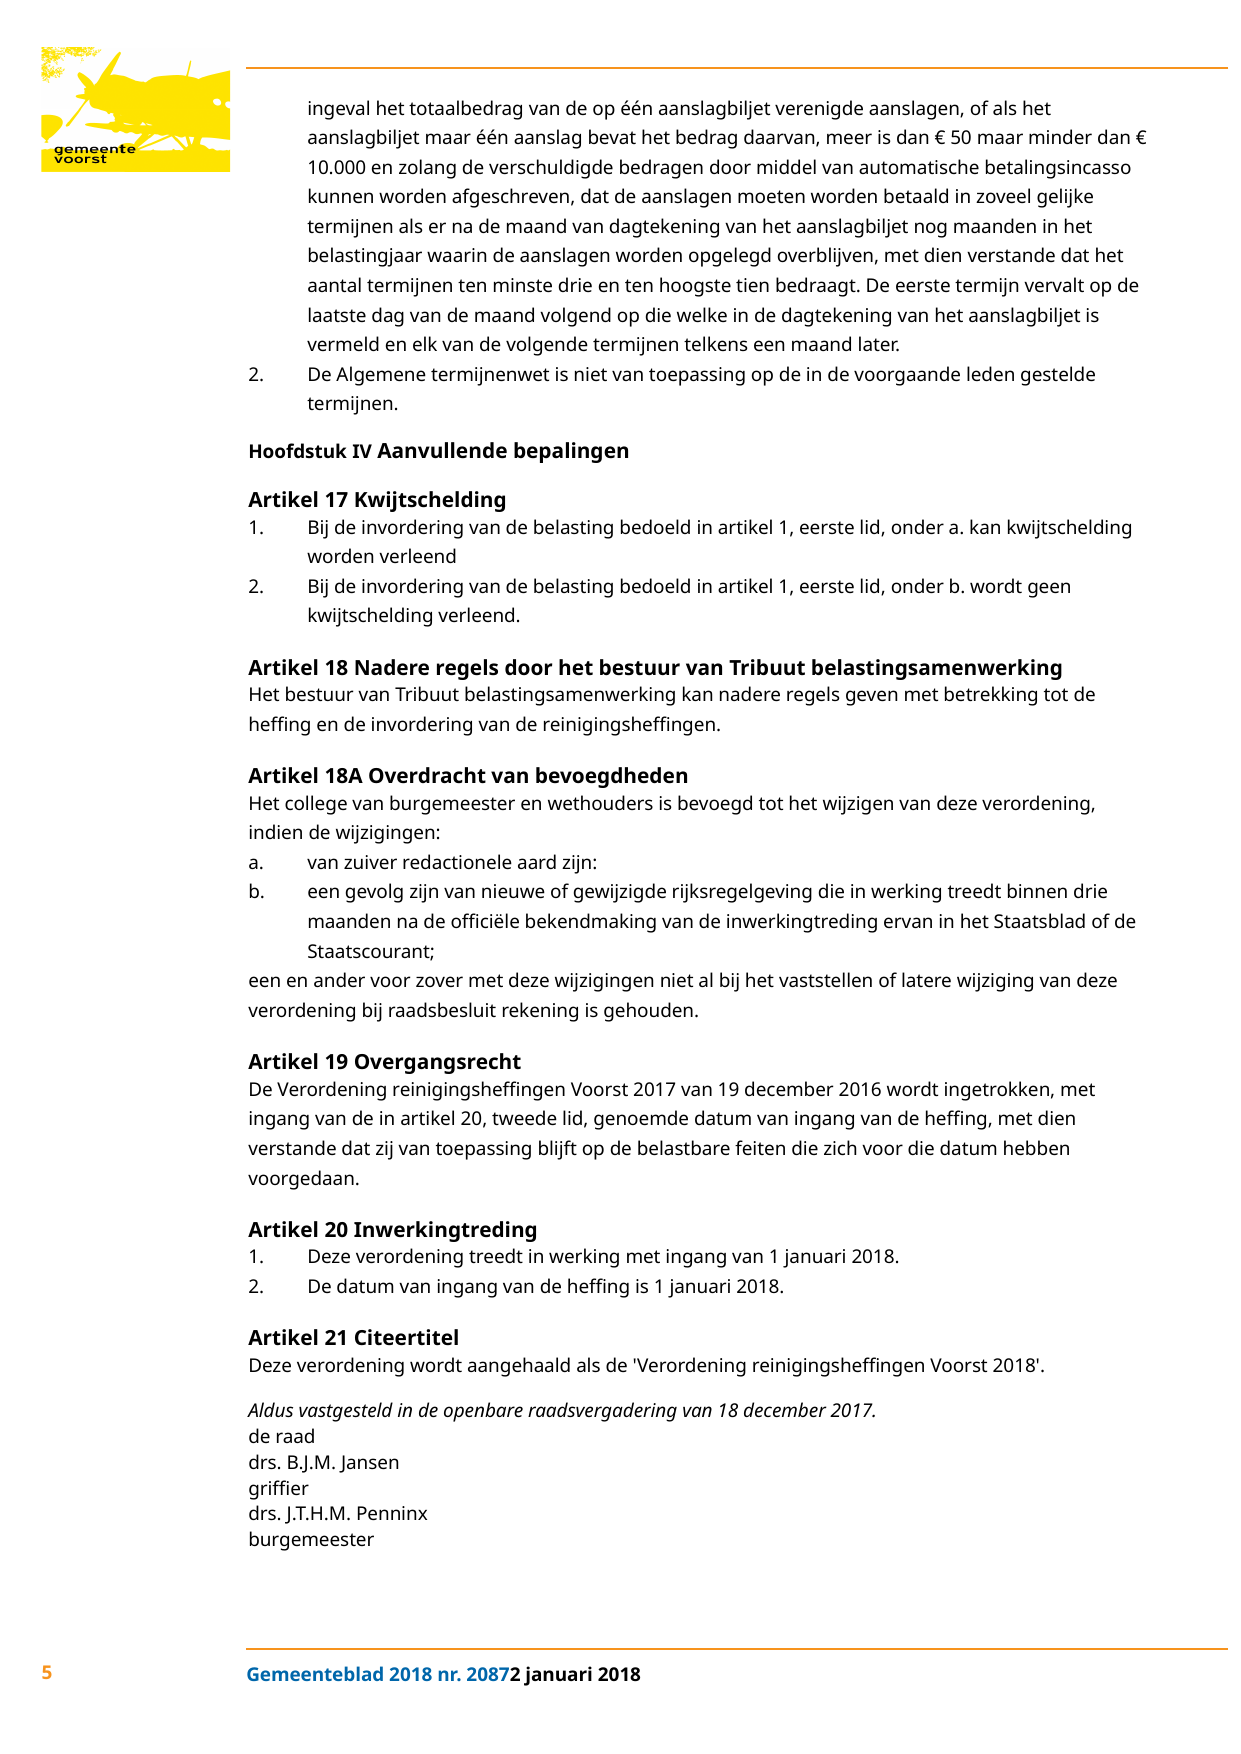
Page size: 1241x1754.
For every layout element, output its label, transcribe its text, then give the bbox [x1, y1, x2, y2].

list Bij de invordering van de belasting bedoeld in artikel 1, eerste lid, onder b. wordt geen kwijtschelding verleend. [248, 573, 1152, 628]
list De Algemene termijnenwet is niet van toepassing op de in de voorgaande leden gestelde termijnen. [248, 361, 1152, 416]
text Deze verordening wordt aangehaald als de 'Verordening reinigingsheffingen Voorst 2018'. [248, 1352, 1152, 1378]
text burgemeester [248, 1526, 1152, 1552]
text Artikel 17 Kwijtschelding [248, 486, 1152, 514]
text Artikel 21 Citeertitel [248, 1323, 1152, 1352]
text De Verordening reinigingsheffingen Voorst 2017 van 19 december 2016 wordt ingetrokken, met ingang van de in artikel 20, tweede lid, genoemde datum van ingang van de heffing, met dien verstande dat zij van toepassing blijft op de belastbare feiten die zich voor die datum hebben voorgedaan. [248, 1076, 1152, 1190]
text Het bestuur van Tribuut belastingsamenwerking kan nadere regels geven met betrekking tot de heffing en de invordering van de reinigingsheffingen. [248, 682, 1152, 737]
text griffier [248, 1475, 1152, 1501]
text drs. B.J.M. Jansen [248, 1449, 1152, 1475]
text Aldus vastgesteld in de openbare raadsvergadering van 18 december 2017. [248, 1398, 1152, 1423]
list van zuiver redactionele aard zijn: [248, 849, 1152, 875]
picture [41, 47, 231, 172]
list ingeval het totaalbedrag van de op één aanslagbiljet verenigde aanslagen, of als het aanslagbiljet maar één aanslag bevat het bedrag daarvan, meer is dan € 50 maar minder dan € 10.000 en zolang de verschuldigde bedragen door middel van automatische betalingsincasso kunnen worden afgeschreven, dat de aanslagen moeten worden betaald in zoveel gelijke termijnen als er na de maand van dagtekening van het aanslagbiljet nog maanden in het belastingjaar waarin de aanslagen worden opgelegd overblijven, met dien verstande dat het aantal termijnen ten minste drie en ten hoogste tien bedraagt. De eerste termijn vervalt op de laatste dag van de maand volgend op die welke in de dagtekening van het aanslagbiljet is vermeld en elk van de volgende termijnen telkens een maand later. [248, 95, 1152, 357]
list Bij de invordering van de belasting bedoeld in artikel 1, eerste lid, onder a. kan kwijtschelding worden verleend [248, 514, 1152, 569]
list Deze verordening treedt in werking met ingang van 1 januari 2018. [248, 1243, 1152, 1269]
text Artikel 19 Overgangsrecht [248, 1047, 1152, 1076]
text Artikel 20 Inwerkingtreding [248, 1215, 1152, 1243]
text een en ander voor zover met deze wijzigingen niet al bij het vaststellen of latere wijziging van deze verordening bij raadsbesluit rekening is gehouden. [248, 967, 1152, 1023]
text Hoofdstuk IV Aanvullende bepalingen [248, 436, 1152, 465]
text drs. J.T.H.M. Penninx [248, 1501, 1152, 1526]
text de raad [248, 1423, 1152, 1449]
list De datum van ingang van de heffing is 1 januari 2018. [248, 1273, 1152, 1299]
list een gevolg zijn van nieuwe of gewijzigde rijksregelgeving die in werking treedt binnen drie maanden na de officiële bekendmaking van de inwerkingtreding ervan in het Staatsblad of de Staatscourant; [248, 879, 1152, 964]
text Artikel 18A Overdracht van bevoegdheden [248, 762, 1152, 790]
text Artikel 18 Nadere regels door het bestuur van Tribuut belastingsamenwerking [248, 653, 1152, 682]
text Het college van burgemeester en wethouders is bevoegd tot het wijzigen van deze verordening, indien de wijzigingen: [248, 790, 1152, 845]
